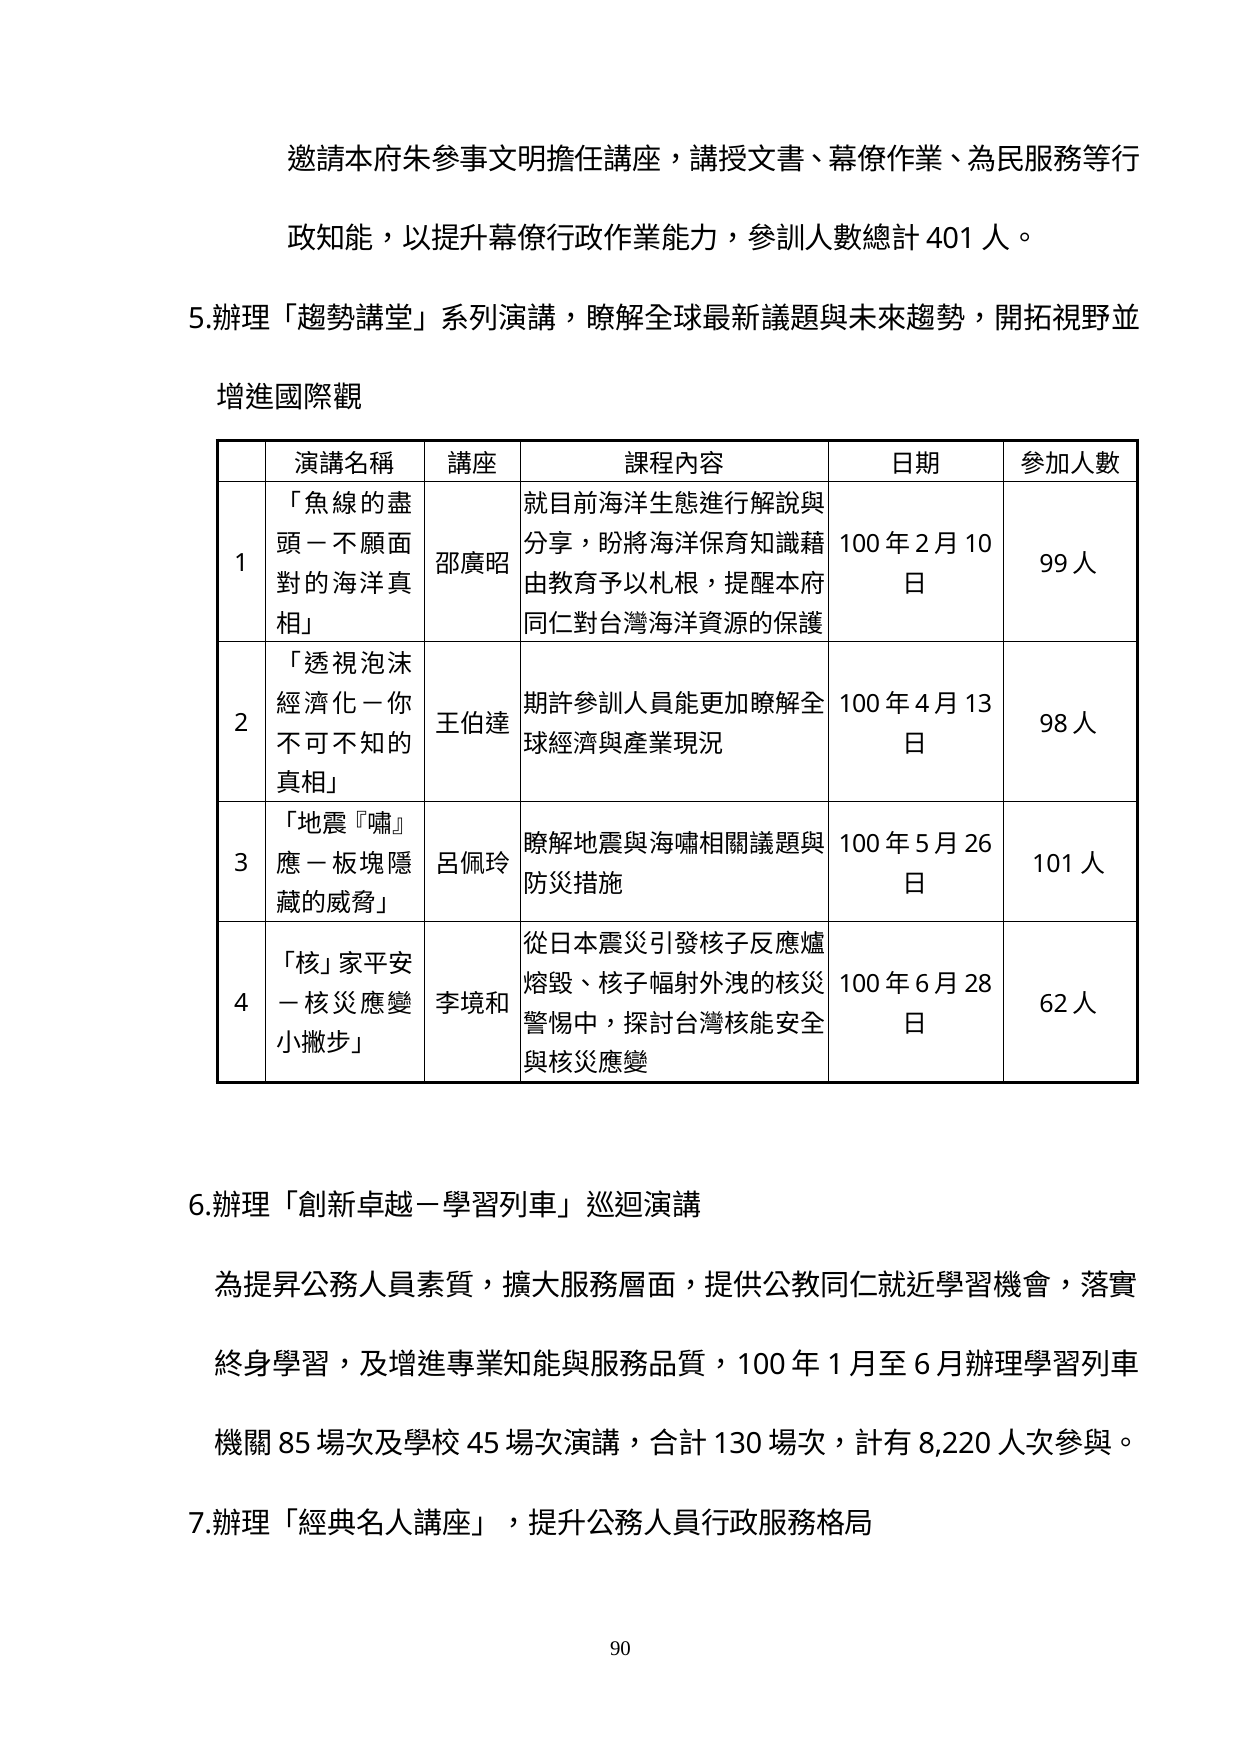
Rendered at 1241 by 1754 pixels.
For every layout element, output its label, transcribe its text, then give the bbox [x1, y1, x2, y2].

table_cell 100年2月10日 [829, 482, 1003, 641]
table_cell 4 [219, 922, 265, 1081]
table_cell 呂佩玲 [425, 802, 520, 921]
table_cell 1 [219, 482, 265, 641]
table_cell 2 [219, 642, 265, 801]
text 6月16、23、30日分別於岡山、旗山、鳳山地區辦理「幕僚作業研習班」，邀請本府朱參事文明擔任講座，講授文書、幕僚作業、為民服務等行政知能，以提升幕僚行政作業能力，參訓人數總計401人。 [258, 117, 1140, 276]
table_cell 100年6月28日 [829, 922, 1003, 1081]
table_cell 100年5月26日 [829, 802, 1003, 921]
table_cell 期許參訓人員能更加瞭解全球經濟與產業現況 [521, 642, 828, 801]
table_cell 從日本震災引發核子反應爐熔毀、核子幅射外洩的核災警惕中，探討台灣核能安全與核災應變 [521, 922, 828, 1081]
table_cell 98人 [1004, 642, 1136, 801]
table_header [219, 442, 265, 481]
table_cell 「魚線的盡頭－不願面對的海洋真相」 [266, 482, 424, 641]
text 5.辦理「趨勢講堂」系列演講，瞭解全球最新議題與未來趨勢，開拓視野並增進國際觀 [188, 276, 1140, 434]
text 6.辦理「創新卓越－學習列車」巡迴演講 [188, 1163, 1140, 1243]
table_header 課程內容 [521, 442, 828, 481]
table_cell 王伯達 [425, 642, 520, 801]
table_cell 「透視泡沫經濟化－你不可不知的真相」 [266, 642, 424, 801]
table_header 日期 [829, 442, 1003, 481]
table_cell 3 [219, 802, 265, 921]
table_cell 瞭解地震與海嘯相關議題與防災措施 [521, 802, 828, 921]
table_cell 「核」家平安－核災應變小撇步」 [266, 922, 424, 1081]
text 為提昇公務人員素質，擴大服務層面，提供公教同仁就近學習機會，落實終身學習，及增進專業知能與服務品質，100年1月至6月辦理學習列車機關85場次及學校45場次演講，合計130場次，計有8,220人次參與。 [214, 1243, 1140, 1481]
table_cell 100年4月13日 [829, 642, 1003, 801]
table_header 演講名稱 [266, 442, 424, 481]
table_cell 62人 [1004, 922, 1136, 1081]
table_header 講座 [425, 442, 520, 481]
table_header 參加人數 [1004, 442, 1136, 481]
table_cell 邵廣昭 [425, 482, 520, 641]
table_cell 99人 [1004, 482, 1136, 641]
table_cell 李境和 [425, 922, 520, 1081]
table_cell 101人 [1004, 802, 1136, 921]
table_cell 就目前海洋生態進行解說與分享，盼將海洋保育知識藉由教育予以札根，提醒本府同仁對台灣海洋資源的保護 [521, 482, 828, 641]
text 7.辦理「經典名人講座」，提升公務人員行政服務格局 [188, 1481, 1140, 1560]
table_cell 「地震『嘯』應－板塊隱藏的威脅」 [266, 802, 424, 921]
